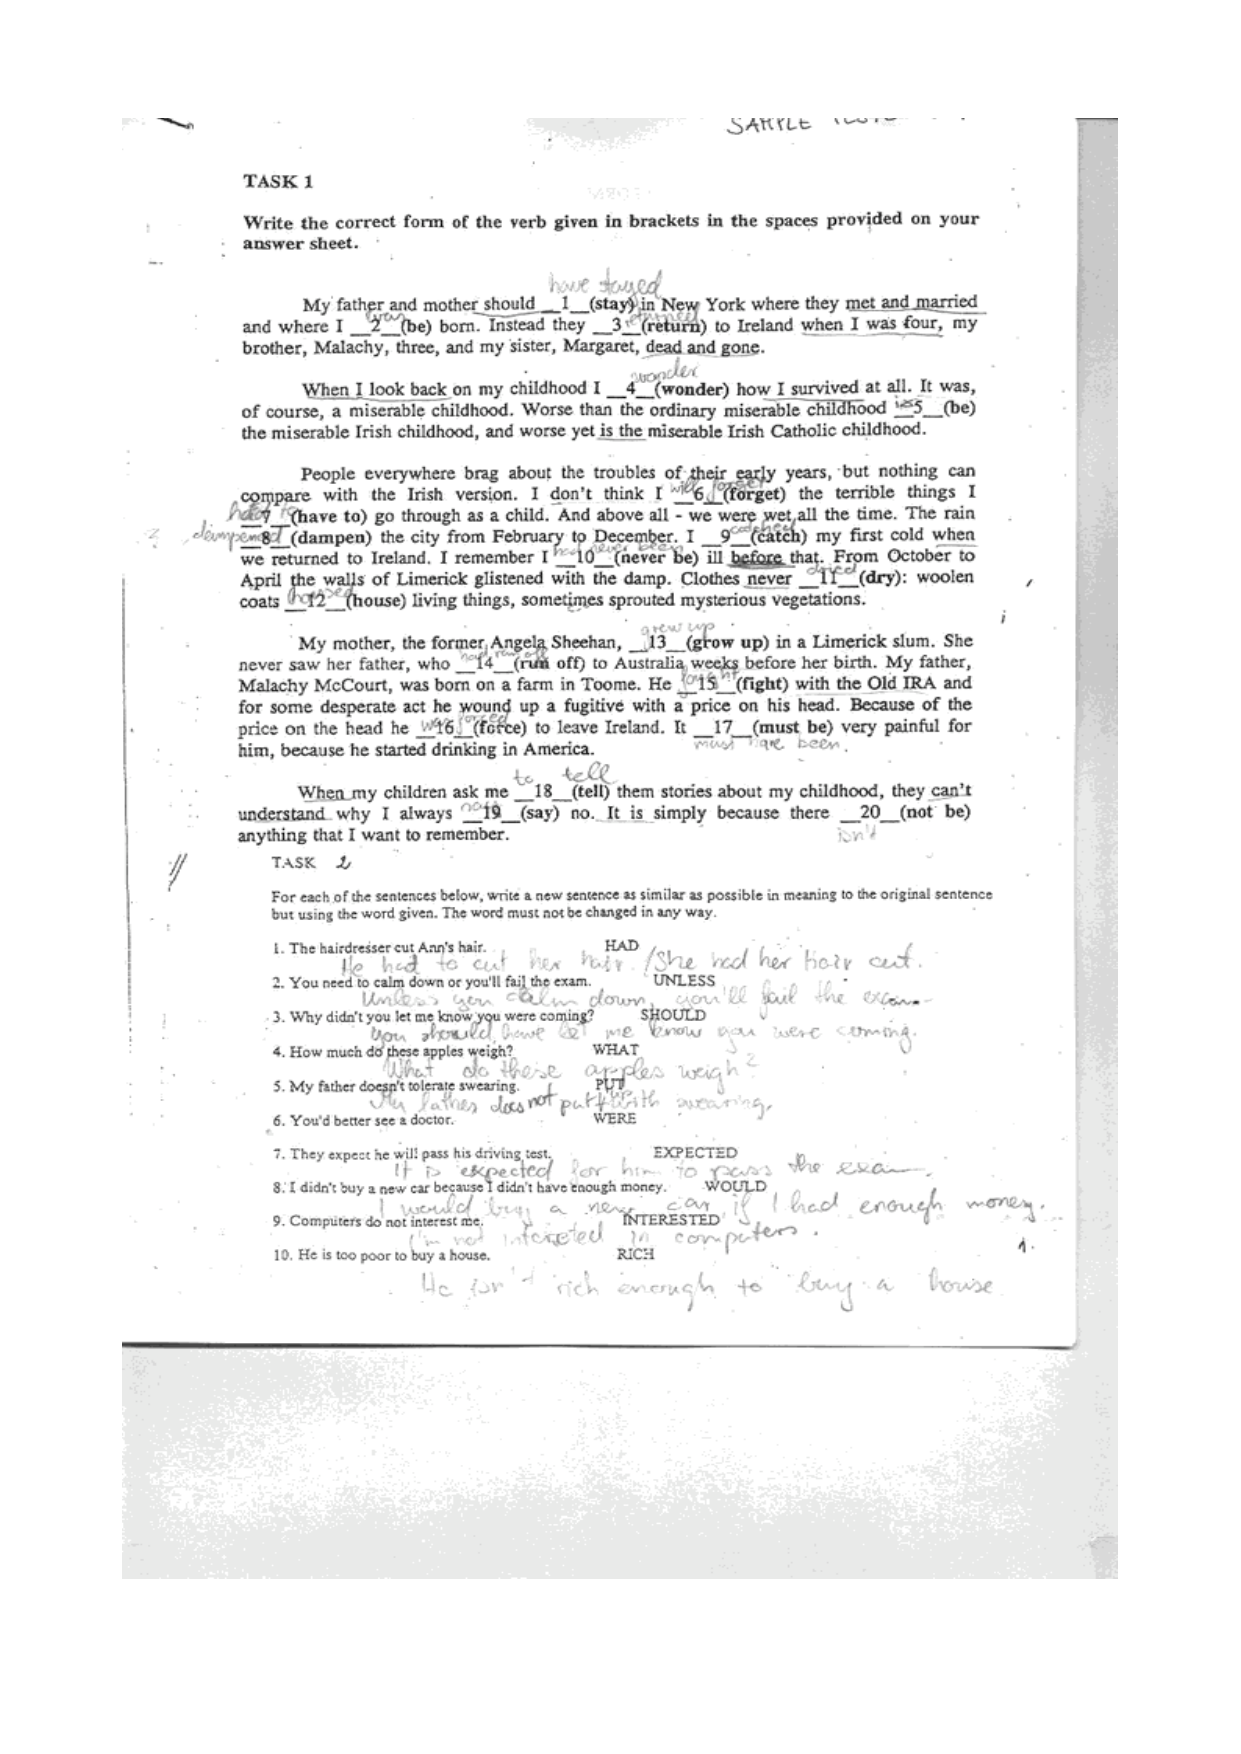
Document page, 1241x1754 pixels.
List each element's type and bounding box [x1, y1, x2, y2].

picture [122, 118, 1118, 1579]
